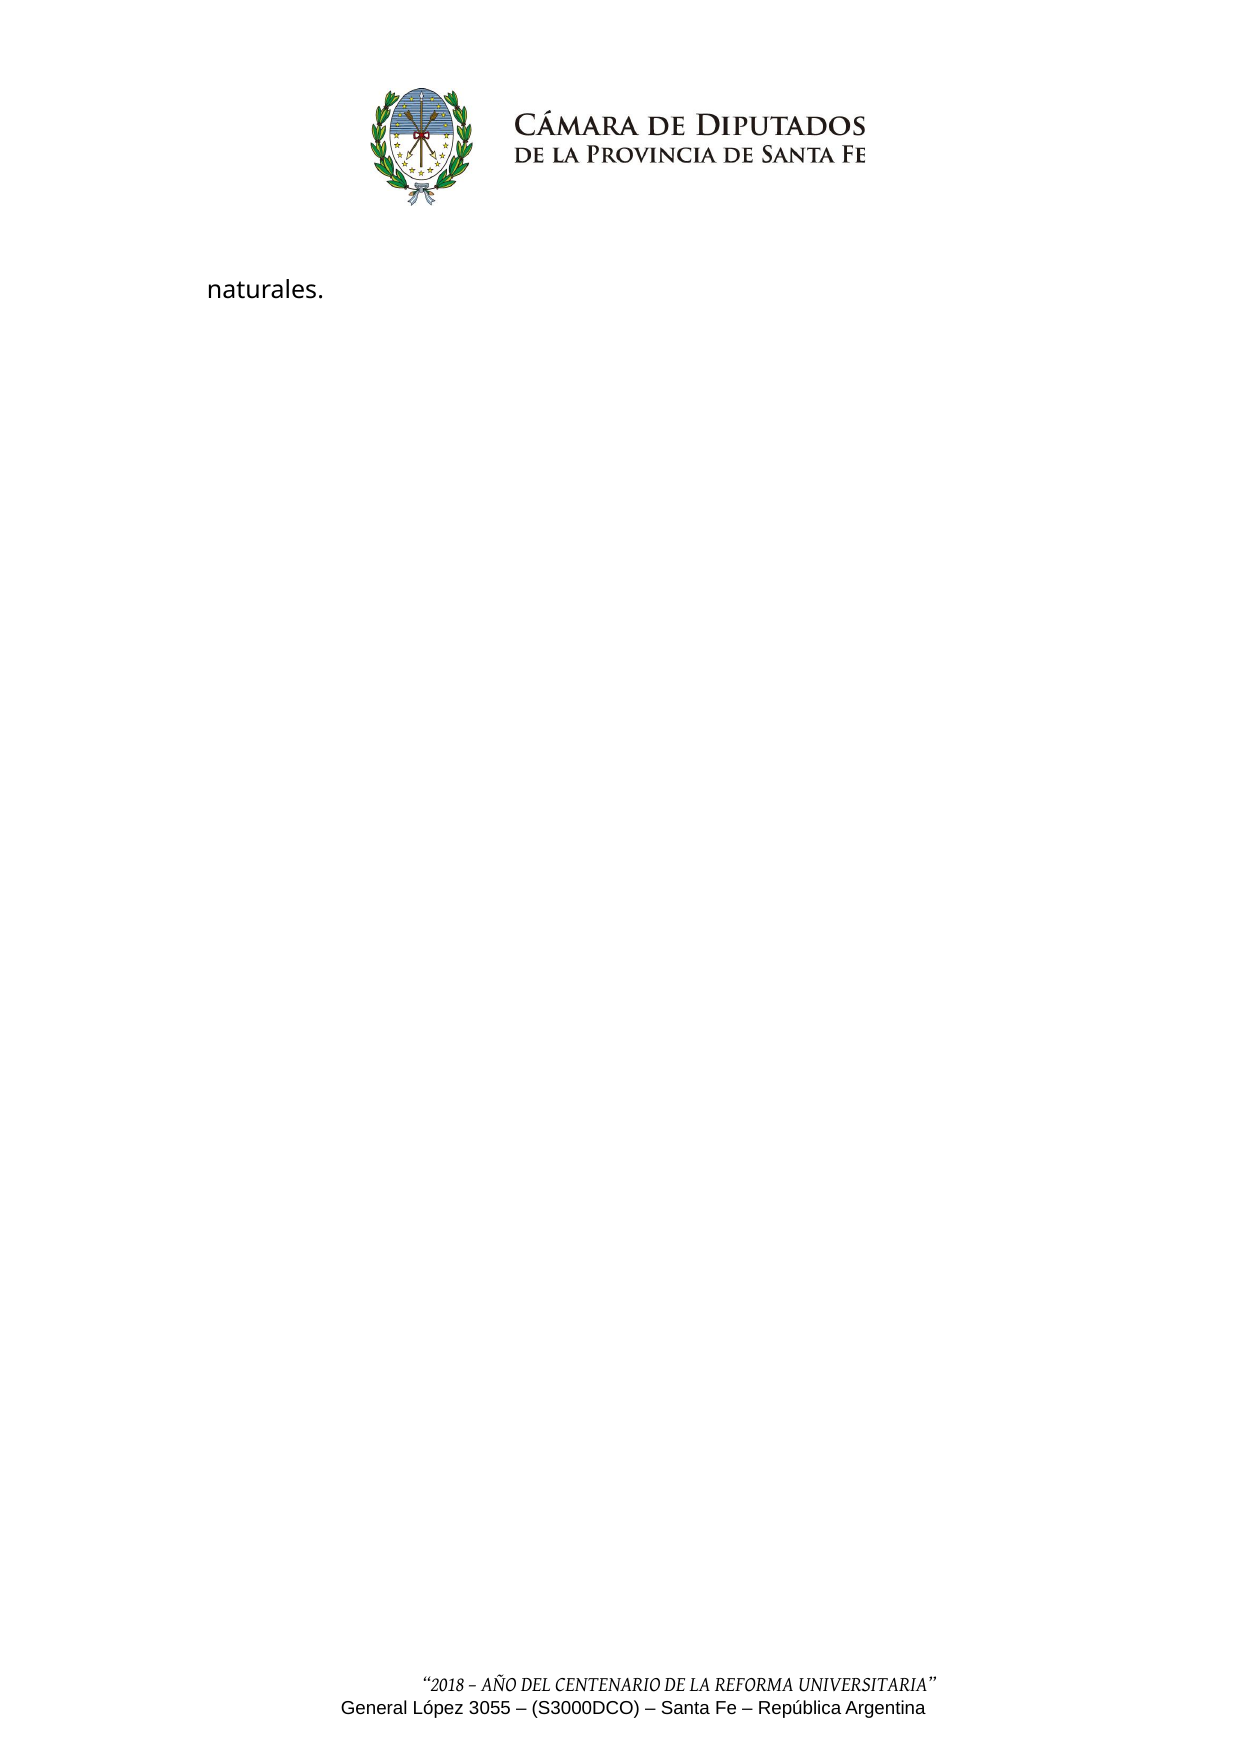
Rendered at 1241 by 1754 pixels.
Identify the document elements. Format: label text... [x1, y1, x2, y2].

text naturales. [207, 272, 1152, 306]
picture [370, 88, 866, 210]
